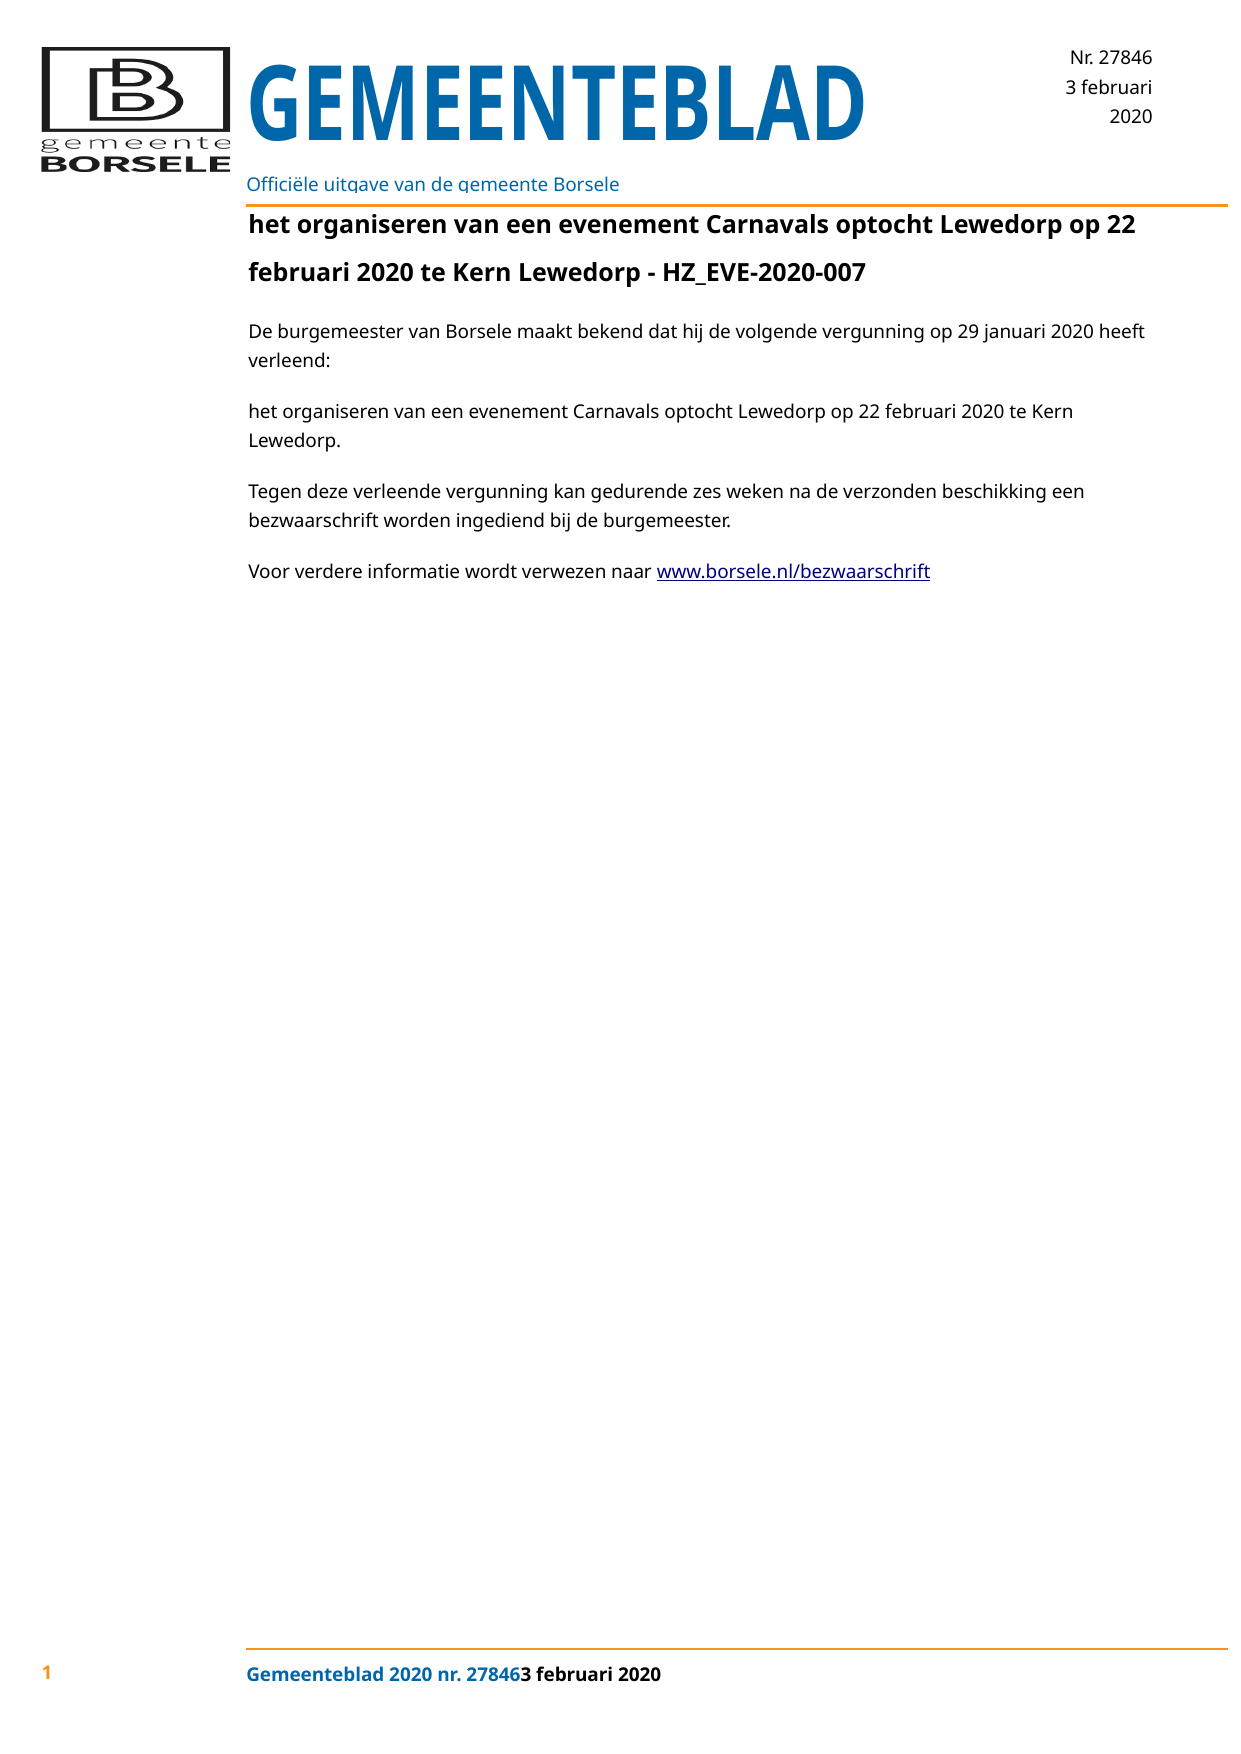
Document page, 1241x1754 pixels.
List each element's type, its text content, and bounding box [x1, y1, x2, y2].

picture [41, 47, 231, 172]
text Tegen deze verleende vergunning kan gedurende zes weken na de verzonden beschikking een bezwaarschrift worden ingediend bij de burgemeester. [248, 478, 1152, 533]
text het organiseren van een evenement Carnavals optocht Lewedorp op 22 februari 2020 te Kern Lewedorp. [248, 398, 1152, 453]
text Voor verdere informatie wordt verwezen naar www.borsele.nl/bezwaarschrift [248, 558, 1152, 584]
text het organiseren van een evenement Carnavals optocht Lewedorp op 22 februari 2020 te Kern Lewedorp - HZ_EVE-2020-007 [248, 207, 1152, 288]
text De burgemeester van Borsele maakt bekend dat hij de volgende vergunning op 29 januari 2020 heeft verleend: [248, 318, 1152, 373]
